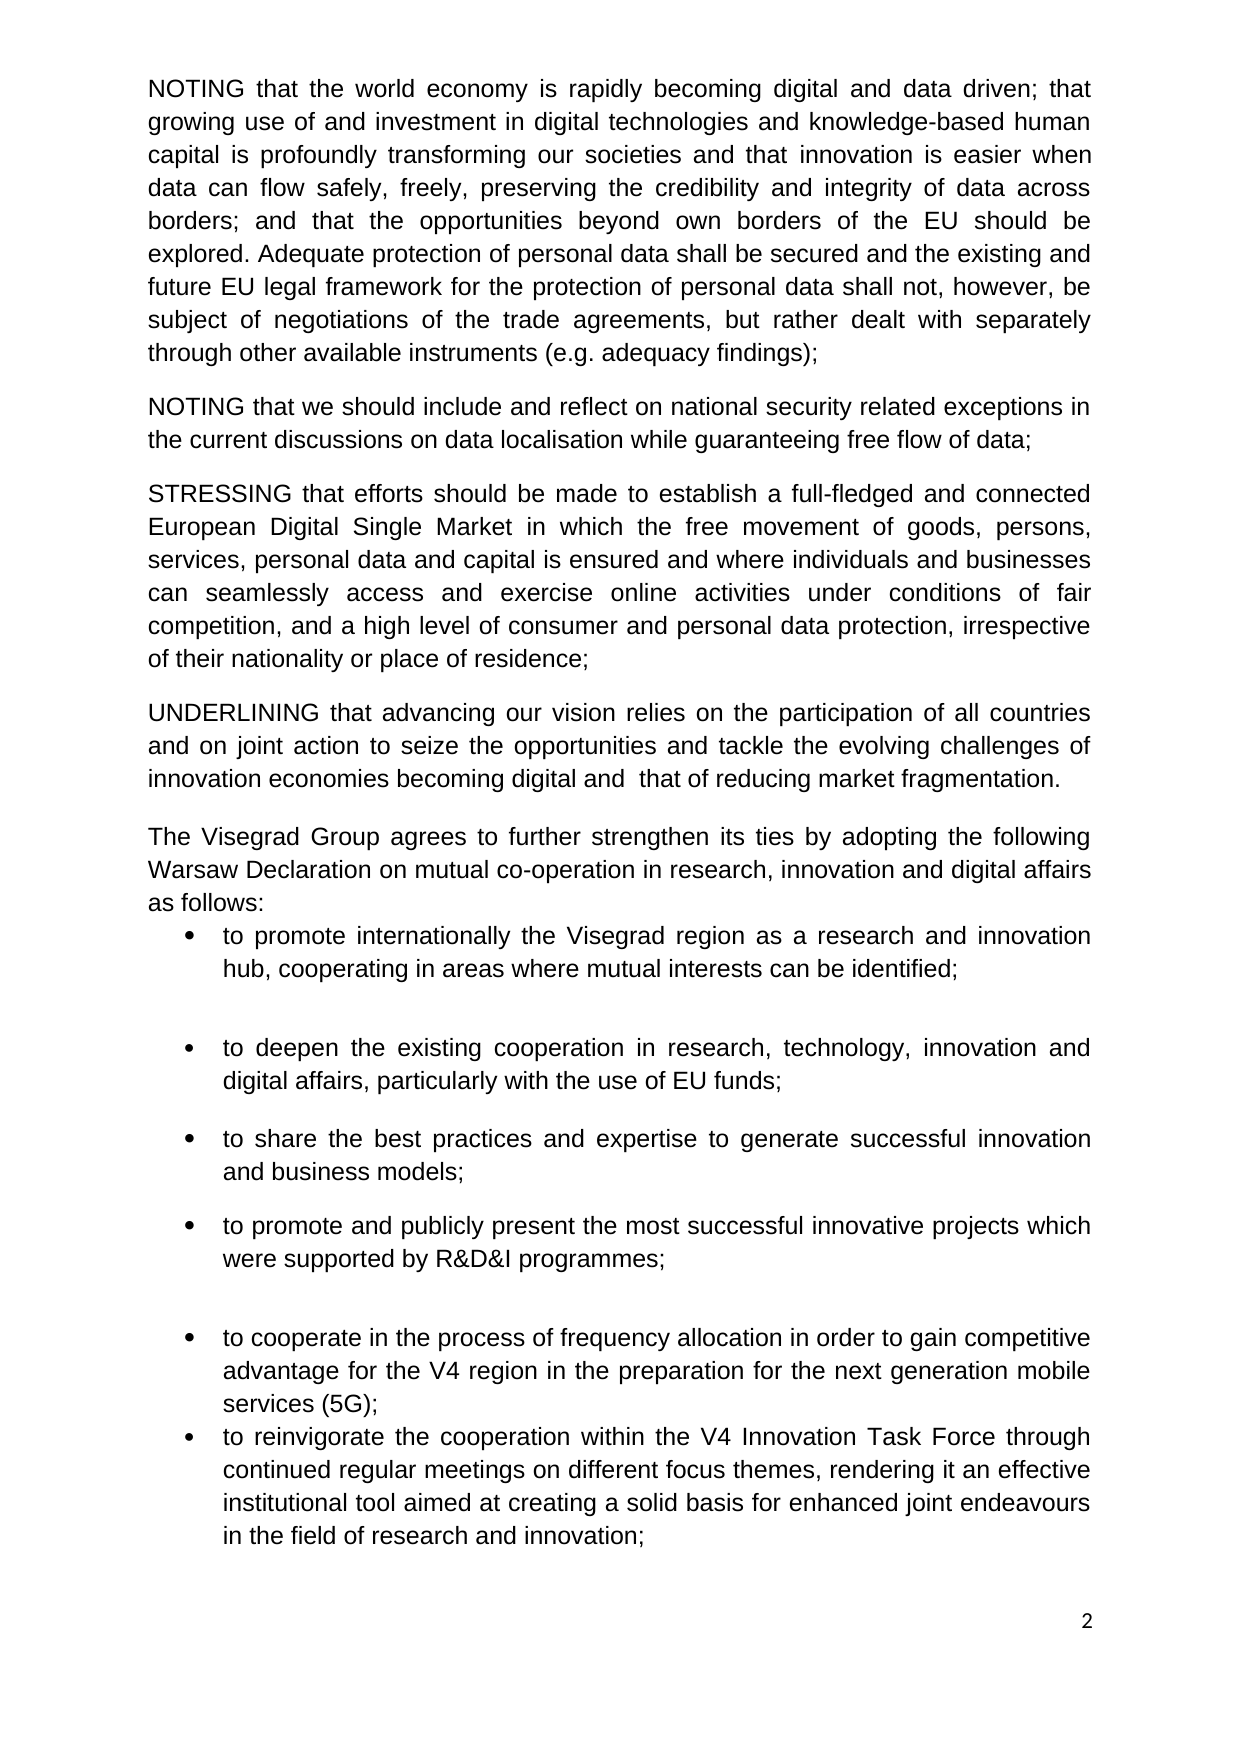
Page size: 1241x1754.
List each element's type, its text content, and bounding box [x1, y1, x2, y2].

list to reinvigorate the cooperation within the V4 Innovation Task Force through continued regular meetings on different focus themes, rendering it an effective institutional tool aimed at creating a solid basis for enhanced joint endeavours in the field of research and innovation; [185, 1422, 1093, 1550]
text The Visegrad Group agrees to further strengthen its ties by adopting the following Warsaw Declaration on mutual co-operation in research, innovation and digital affairs as follows: [148, 822, 1093, 916]
text NOTING that we should include and reflect on national security related exceptions in the current discussions on data localisation while guaranteeing free flow of data; [148, 392, 1093, 453]
text STRESSING that efforts should be made to establish a full-fledged and connected European Digital Single Market in which the free movement of goods, persons, services, personal data and capital is ensured and where individuals and businesses can seamlessly access and exercise online activities under conditions of fair competition, and a high level of consumer and personal data protection, irrespective of their nationality or place of residence; [148, 479, 1093, 672]
text NOTING that the world economy is rapidly becoming digital and data driven; that growing use of and investment in digital technologies and knowledge-based human capital is profoundly transforming our societies and that innovation is easier when data can flow safely, freely, preserving the credibility and integrity of data across borders; and that the opportunities beyond own borders of the EU should be explored. Adequate protection of personal data shall be secured and the existing and future EU legal framework for the protection of personal data shall not, however, be subject of negotiations of the trade agreements, but rather dealt with separately through other available instruments (e.g. adequacy findings); [148, 74, 1093, 367]
list to promote internationally the Visegrad region as a research and innovation hub, cooperating in areas where mutual interests can be identified; [185, 921, 1093, 983]
list to share the best practices and expertise to generate successful innovation and business models; [185, 1124, 1093, 1186]
list to cooperate in the process of frequency allocation in order to gain competitive advantage for the V4 region in the preparation for the next generation mobile services (5G); [185, 1323, 1093, 1418]
list to deepen the existing cooperation in research, technology, innovation and digital affairs, particularly with the use of EU funds; [185, 1033, 1093, 1094]
list to promote and publicly present the most successful innovative projects which were supported by R&D&I programmes; [185, 1211, 1093, 1273]
text UNDERLINING that advancing our vision relies on the participation of all countries and on joint action to seize the opportunities and tackle the evolving challenges of innovation economies becoming digital and that of reducing market fragmentation. [148, 698, 1093, 792]
